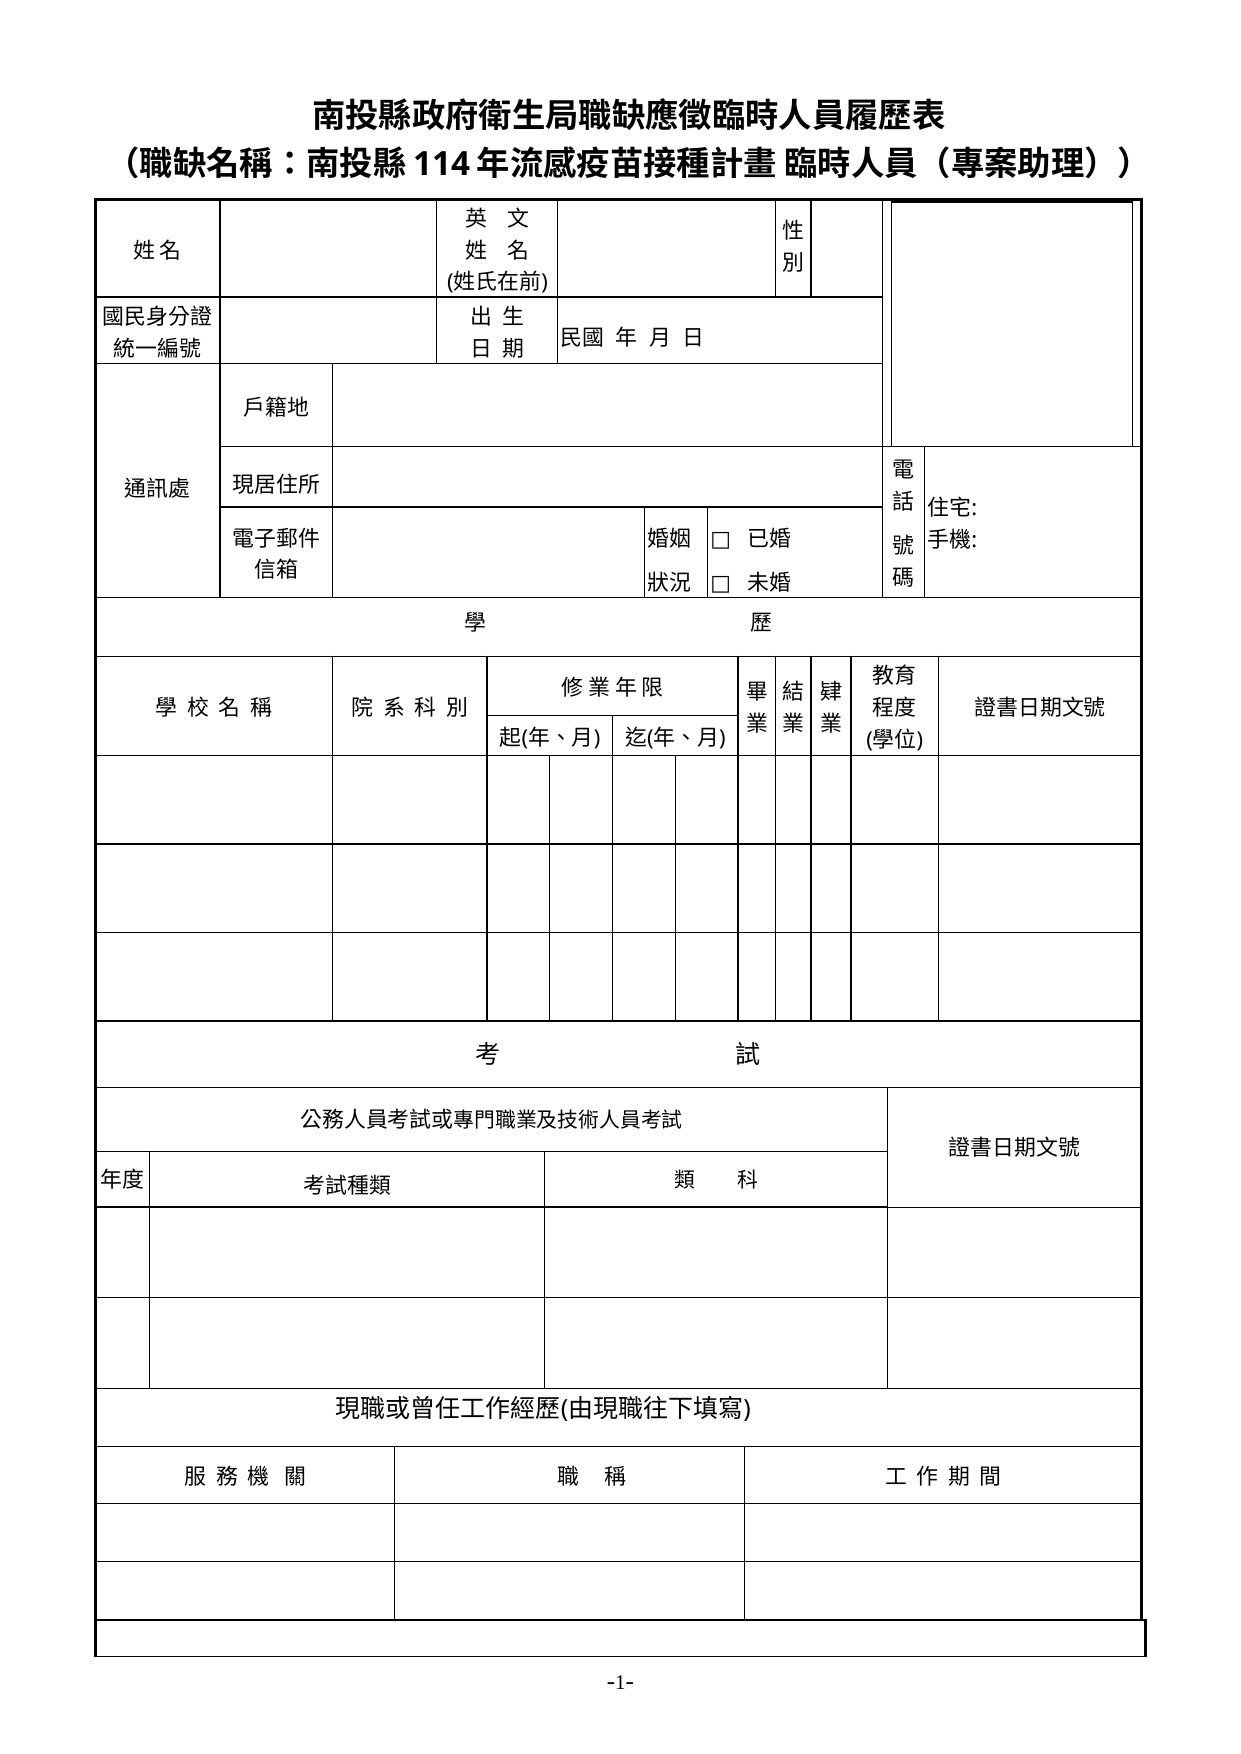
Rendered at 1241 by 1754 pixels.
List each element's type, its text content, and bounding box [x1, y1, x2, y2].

table_cell [333, 364, 882, 446]
table_cell 電子郵件 信箱 [221, 508, 332, 597]
table_cell 民國 年 月 日 [558, 298, 882, 362]
table_header [221, 201, 436, 296]
table_cell [395, 1562, 744, 1619]
table_cell [613, 933, 675, 1020]
table_cell [613, 756, 675, 843]
table_cell [939, 845, 1140, 932]
table_cell [333, 447, 882, 506]
table_cell 電話 號碼 [883, 447, 924, 597]
table_header [1133, 201, 1140, 446]
table_cell [545, 1208, 887, 1297]
table_cell 現職或曾任工作經歷(由現職往下填寫) [97, 1389, 1140, 1446]
table_cell [550, 845, 612, 932]
table_cell [812, 756, 850, 843]
table_cell [97, 845, 332, 932]
table_cell 迄(年、月) [613, 716, 737, 754]
table_cell [545, 1298, 887, 1388]
table_cell [97, 1208, 149, 1297]
table_cell 工 作 期 間 [745, 1447, 1140, 1503]
table_cell 現居住所 [221, 447, 332, 506]
table_cell [333, 845, 486, 932]
table_cell 已婚 未婚 [708, 508, 882, 597]
table_cell 通訊處 [97, 364, 219, 597]
table_cell 院 系 科 別 [333, 657, 486, 754]
table_cell [852, 933, 938, 1020]
table_cell [745, 1562, 1140, 1619]
table_cell [97, 1562, 394, 1619]
table_cell 修 業 年 限 [488, 657, 737, 715]
table_cell [776, 933, 810, 1020]
table_cell [97, 1298, 149, 1388]
table_cell [550, 756, 612, 843]
table_cell [739, 756, 775, 843]
table_cell [333, 933, 486, 1020]
table_cell [613, 845, 675, 932]
table_cell [221, 298, 436, 362]
table_cell 婚姻 狀況 [645, 508, 707, 597]
table_cell 公務人員考試或專門職業及技術人員考試 [97, 1088, 887, 1151]
table_cell [739, 845, 775, 932]
table_cell 學 校 名 稱 [97, 657, 332, 754]
table_cell 住宅: 手機: [925, 447, 1140, 597]
table_cell 證書日期文號 [939, 657, 1140, 754]
table_cell [333, 756, 486, 843]
table_cell [488, 756, 549, 843]
table_cell [488, 933, 549, 1020]
table_cell [488, 845, 549, 932]
table_cell [676, 845, 737, 932]
table_header 姓 名 [97, 201, 219, 296]
table_header [558, 201, 775, 296]
table_cell [97, 933, 332, 1020]
table_cell [550, 933, 612, 1020]
table_cell [852, 845, 938, 932]
table_cell 考 試 [97, 1022, 1140, 1087]
table_cell 結業 [776, 657, 810, 754]
table_cell [939, 756, 1140, 843]
table_cell 戶籍地 [221, 364, 332, 446]
table_header [916, 203, 1110, 446]
table_cell [97, 1504, 394, 1561]
table_cell 肄業 [812, 657, 850, 754]
table_header 英 文 姓 名 (姓氏在前) [437, 201, 557, 296]
text 南投縣政府衛生局職缺應徵臨時人員履歷表 （職缺名稱：南投縣114年流感疫苗接種計畫 臨時人員（專案助理）） [76, 89, 1181, 185]
table_cell [745, 1504, 1140, 1561]
table_cell [888, 1208, 1140, 1297]
table_cell [676, 756, 737, 843]
table_cell 年度 [97, 1152, 149, 1206]
table_cell [333, 508, 644, 597]
table_cell [395, 1504, 744, 1561]
table_cell [812, 933, 850, 1020]
table_header [812, 201, 882, 296]
table_cell 國民身分證統一編號 [97, 298, 219, 362]
table_header [892, 203, 916, 446]
table_cell 學 歷 [97, 598, 1140, 656]
table_header 性別 [776, 201, 810, 296]
table_cell 畢業 [739, 657, 775, 754]
table_header [1110, 203, 1132, 446]
table_header [883, 201, 891, 446]
table_cell [939, 933, 1140, 1020]
table_cell 類 科 [545, 1152, 887, 1206]
table_cell [852, 756, 938, 843]
table_cell 服 務 機 關 [97, 1447, 394, 1503]
table_cell [812, 845, 850, 932]
table_cell [739, 933, 775, 1020]
table_cell [150, 1298, 544, 1388]
table_cell 教育 程度 (學位) [852, 657, 938, 754]
table_cell 職 稱 [395, 1447, 744, 1503]
table_cell [776, 756, 810, 843]
table_cell [888, 1298, 1140, 1388]
table_cell 考試種類 [150, 1152, 544, 1206]
table_cell [97, 756, 332, 843]
table_cell 出 生 日 期 [437, 298, 557, 362]
table_cell [150, 1208, 544, 1297]
table_cell [97, 1621, 1144, 1656]
table_cell [776, 845, 810, 932]
table_cell 證書日期文號 [888, 1088, 1140, 1206]
table_cell 起(年、月) [488, 716, 612, 754]
table_cell [676, 933, 737, 1020]
